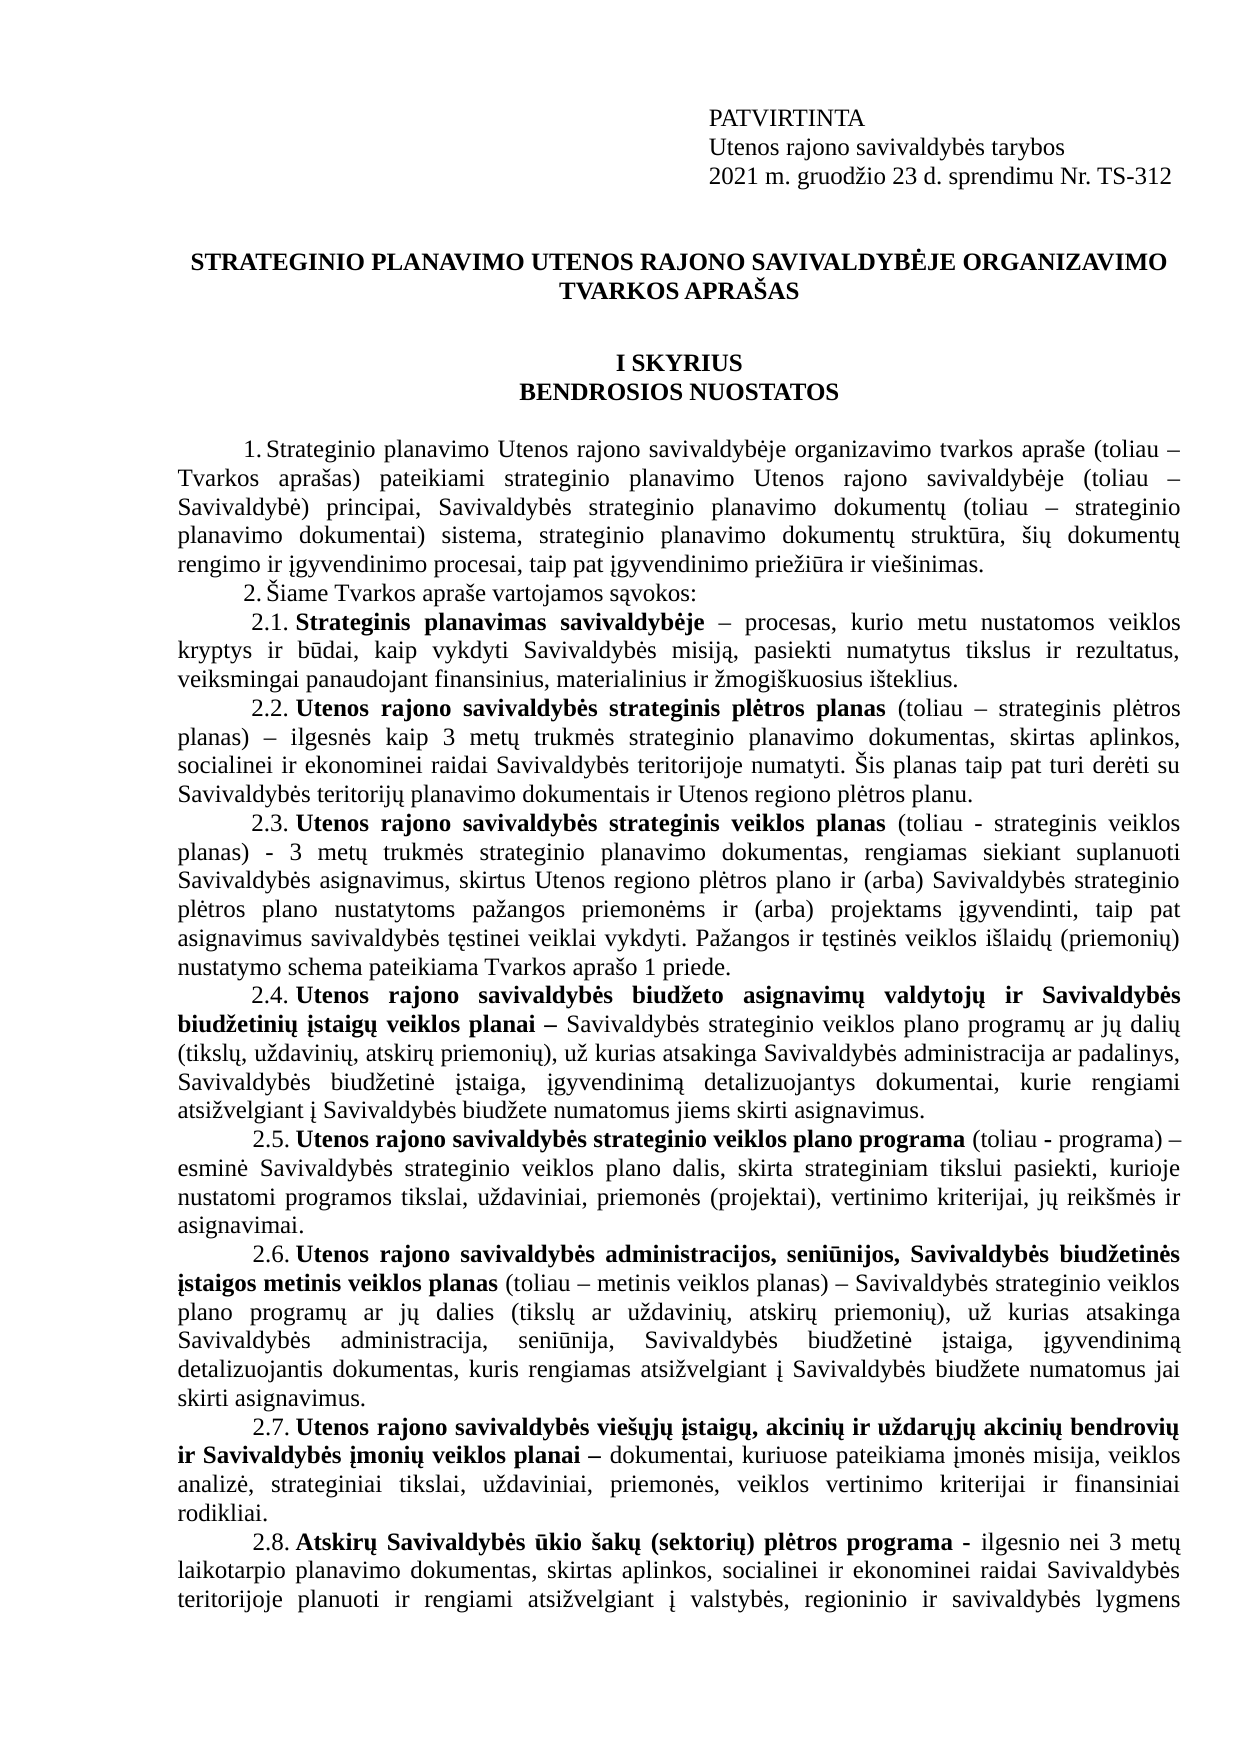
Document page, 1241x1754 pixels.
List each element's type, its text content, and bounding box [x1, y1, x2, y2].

text I SKYRIUS [177, 348, 1181, 377]
text 1. Strateginio planavimo Utenos rajono savivaldybėje organizavimo tvarkos apraše (toliau – Tvarkos aprašas) pateikiami strateginio planavimo Utenos rajono savivaldybėje (toliau – Savivaldybė) principai, Savivaldybės strateginio planavimo dokumentų (toliau – strateginio planavimo dokumentai) sistema, strateginio planavimo dokumentų struktūra, šių dokumentų rengimo ir įgyvendinimo procesai, taip pat įgyvendinimo priežiūra ir viešinimas. [177, 434, 1181, 578]
text 2. Šiame Tvarkos apraše vartojamos sąvokos: [177, 578, 1181, 607]
text 2.2. Utenos rajono savivaldybės strateginis plėtros planas (toliau – strateginis plėtros planas) – ilgesnės kaip 3 metų trukmės strateginio planavimo dokumentas, skirtas aplinkos, socialinei ir ekonominei raidai Savivaldybės teritorijoje numatyti. Šis planas taip pat turi derėti su Savivaldybės teritorijų planavimo dokumentais ir Utenos regiono plėtros planu. [177, 693, 1181, 808]
text 2.5. Utenos rajono savivaldybės strateginio veiklos plano programa (toliau - programa) – esminė Savivaldybės strateginio veiklos plano dalis, skirta strateginiam tikslui pasiekti, kurioje nustatomi programos tikslai, uždaviniai, priemonės (projektai), vertinimo kriterijai, jų reikšmės ir asignavimai. [177, 1124, 1181, 1239]
text 2.8. Atskirų Savivaldybės ūkio šakų (sektorių) plėtros programa - ilgesnio nei 3 metų laikotarpio planavimo dokumentas, skirtas aplinkos, socialinei ir ekonominei raidai Savivaldybės teritorijoje planuoti ir rengiami atsižvelgiant į valstybės, regioninio ir savivaldybės lygmens [177, 1527, 1181, 1613]
text 2021 m. gruodžio 23 d. sprendimu Nr. TS-312 [177, 161, 1181, 190]
text PATVIRTINTA [177, 103, 1181, 132]
text STRATEGINIO PLANAVIMO UTENOS RAJONO SAVIVALDYBĖJE ORGANIZAVIMO TVARKOS APRAŠAS [177, 247, 1181, 305]
text 2.6. Utenos rajono savivaldybės administracijos, seniūnijos, Savivaldybės biudžetinės įstaigos metinis veiklos planas (toliau – metinis veiklos planas) – Savivaldybės strateginio veiklos plano programų ar jų dalies (tikslų ar uždavinių, atskirų priemonių), už kurias atsakinga Savivaldybės administracija, seniūnija, Savivaldybės biudžetinė įstaiga, įgyvendinimą detalizuojantis dokumentas, kuris rengiamas atsižvelgiant į Savivaldybės biudžete numatomus jai skirti asignavimus. [177, 1239, 1181, 1412]
text 2.7. Utenos rajono savivaldybės viešųjų įstaigų, akcinių ir uždarųjų akcinių bendrovių ir Savivaldybės įmonių veiklos planai – dokumentai, kuriuose pateikiama įmonės misija, veiklos analizė, strateginiai tikslai, uždaviniai, priemonės, veiklos vertinimo kriterijai ir finansiniai rodikliai. [177, 1412, 1181, 1527]
text 2.1. Strateginis planavimas savivaldybėje – procesas, kurio metu nustatomos veiklos kryptys ir būdai, kaip vykdyti Savivaldybės misiją, pasiekti numatytus tikslus ir rezultatus, veiksmingai panaudojant finansinius, materialinius ir žmogiškuosius išteklius. [177, 607, 1181, 693]
text 2.4. Utenos rajono savivaldybės biudžeto asignavimų valdytojų ir Savivaldybės biudžetinių įstaigų veiklos planai – Savivaldybės strateginio veiklos plano programų ar jų dalių (tikslų, uždavinių, atskirų priemonių), už kurias atsakinga Savivaldybės administracija ar padalinys, Savivaldybės biudžetinė įstaiga, įgyvendinimą detalizuojantys dokumentai, kurie rengiami atsižvelgiant į Savivaldybės biudžete numatomus jiems skirti asignavimus. [177, 980, 1181, 1124]
text 2.3. Utenos rajono savivaldybės strateginis veiklos planas (toliau - strateginis veiklos planas) - 3 metų trukmės strateginio planavimo dokumentas, rengiamas siekiant suplanuoti Savivaldybės asignavimus, skirtus Utenos regiono plėtros plano ir (arba) Savivaldybės strateginio plėtros plano nustatytoms pažangos priemonėms ir (arba) projektams įgyvendinti, taip pat asignavimus savivaldybės tęstinei veiklai vykdyti. Pažangos ir tęstinės veiklos išlaidų (priemonių) nustatymo schema pateikiama Tvarkos aprašo 1 priede. [177, 808, 1181, 980]
text BENDROSIOS NUOSTATOS [177, 377, 1181, 405]
text Utenos rajono savivaldybės tarybos [177, 132, 1181, 161]
